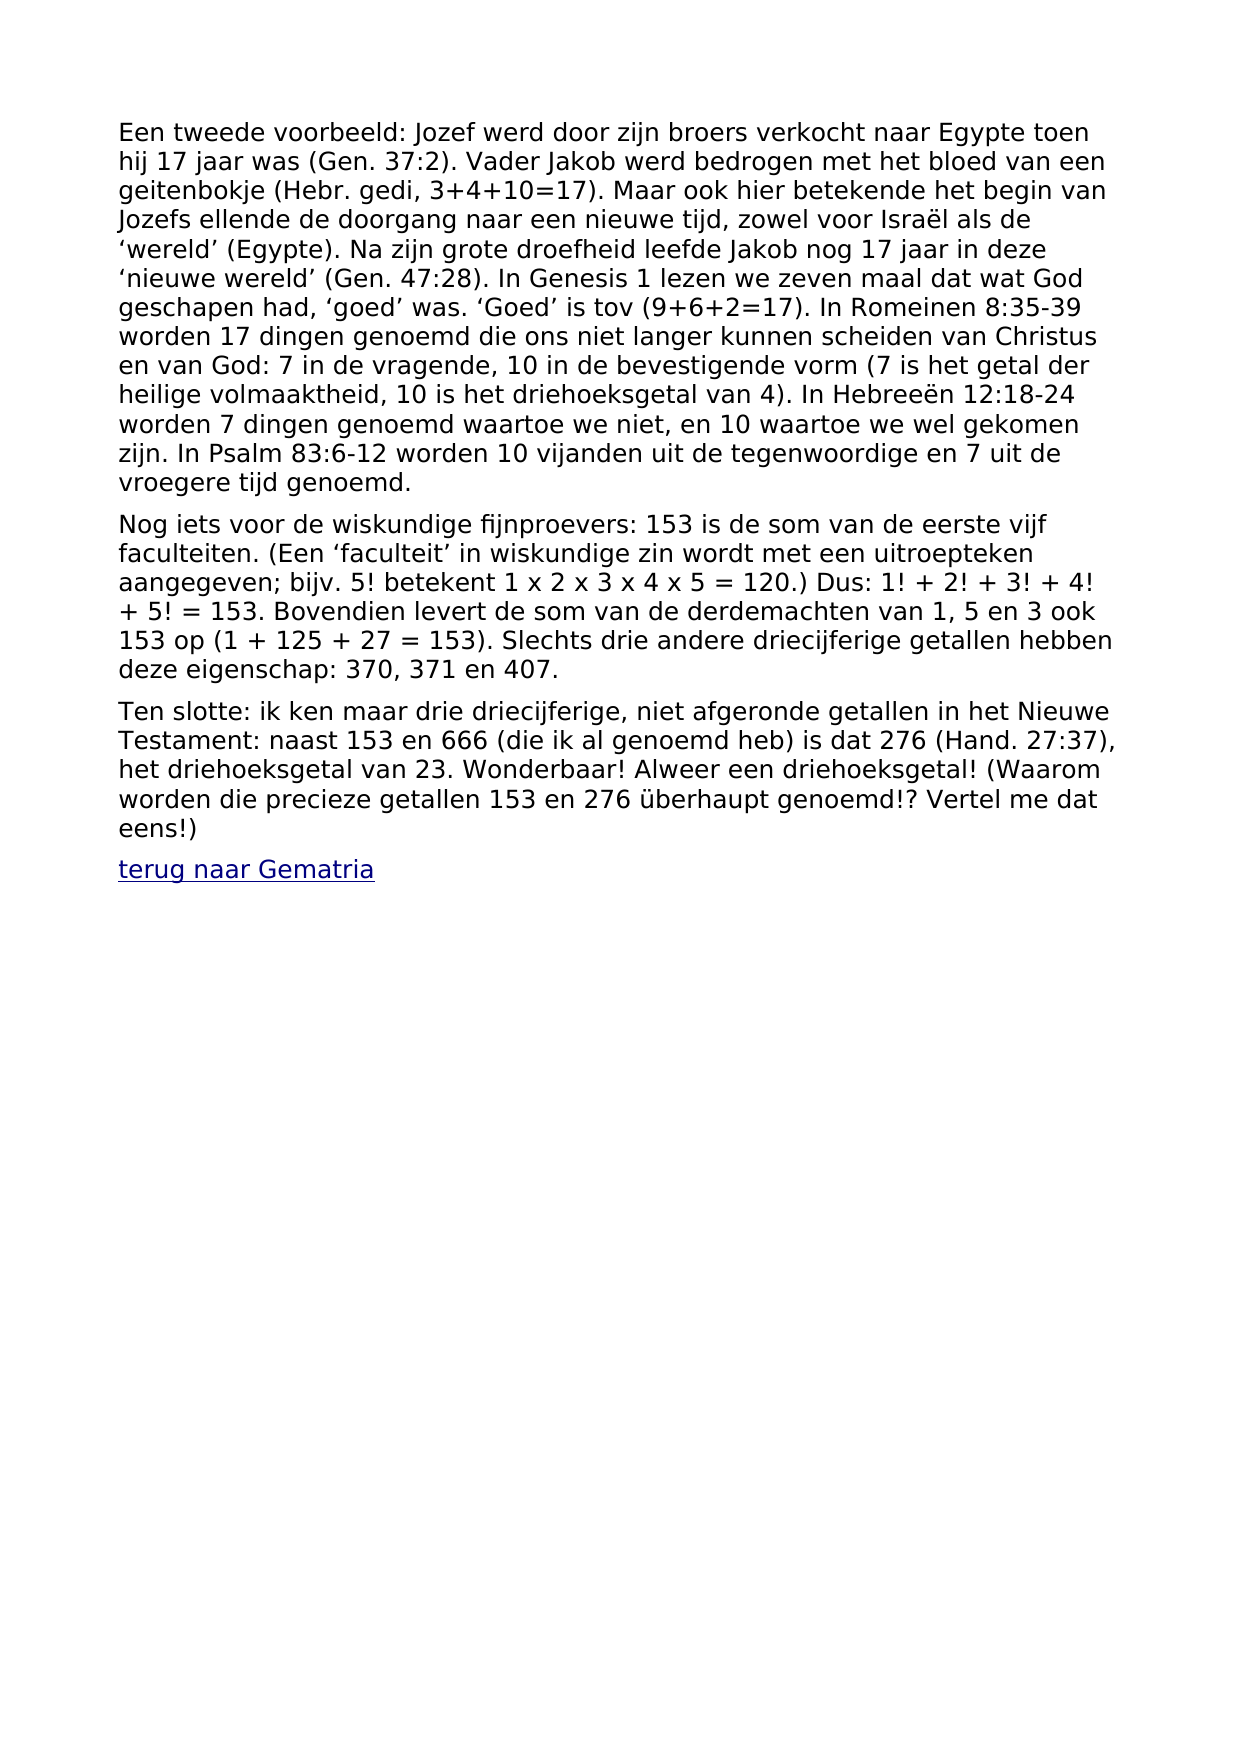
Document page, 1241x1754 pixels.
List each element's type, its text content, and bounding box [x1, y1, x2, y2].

text Ten slotte: ik ken maar drie driecijferige, niet afgeronde getallen in het Nieuwe Testament: naast 153 en 666 (die ik al genoemd heb) is dat 276 (Hand. 27:37), het driehoeksgetal van 23. Wonderbaar! Alweer een driehoeksgetal! (Waarom worden die precieze getallen 153 en 276 überhaupt genoemd!? Vertel me dat eens!) [118, 697, 1122, 843]
text Een tweede voorbeeld: Jozef werd door zijn broers verkocht naar Egypte toen hij 17 jaar was (Gen. 37:2). Vader Jakob werd bedrogen met het bloed van een geitenbokje (Hebr. gedi, 3+4+10=17). Maar ook hier betekende het begin van Jozefs ellende de doorgang naar een nieuwe tijd, zowel voor Israël als de ‘wereld’ (Egypte). Na zijn grote droefheid leefde Jakob nog 17 jaar in deze ‘nieuwe wereld’ (Gen. 47:28). In Genesis 1 lezen we zeven maal dat wat God geschapen had, ‘goed’ was. ‘Goed’ is tov (9+6+2=17). In Romeinen 8:35-39 worden 17 dingen genoemd die ons niet langer kunnen scheiden van Christus en van God: 7 in de vragende, 10 in de bevestigende vorm (7 is het getal der heilige volmaaktheid, 10 is het driehoeksgetal van 4). In Hebreeën 12:18-24 worden 7 dingen genoemd waartoe we niet, en 10 waartoe we wel gekomen zijn. In Psalm 83:6-12 worden 10 vijanden uit de tegenwoordige en 7 uit de vroegere tijd genoemd. [118, 118, 1122, 497]
text Nog iets voor de wiskundige fijnproevers: 153 is de som van de eerste vijf faculteiten. (Een ‘faculteit’ in wiskundige zin wordt met een uitroepteken aangegeven; bijv. 5! betekent 1 x 2 x 3 x 4 x 5 = 120.) Dus: 1! + 2! + 3! + 4! + 5! = 153. Bovendien levert de som van de derdemachten van 1, 5 en 3 ook 153 op (1 + 125 + 27 = 153). Slechts drie andere driecijferige getallen hebben deze eigenschap: 370, 371 en 407. [118, 510, 1122, 685]
text terug naar Gematria [118, 856, 1122, 885]
